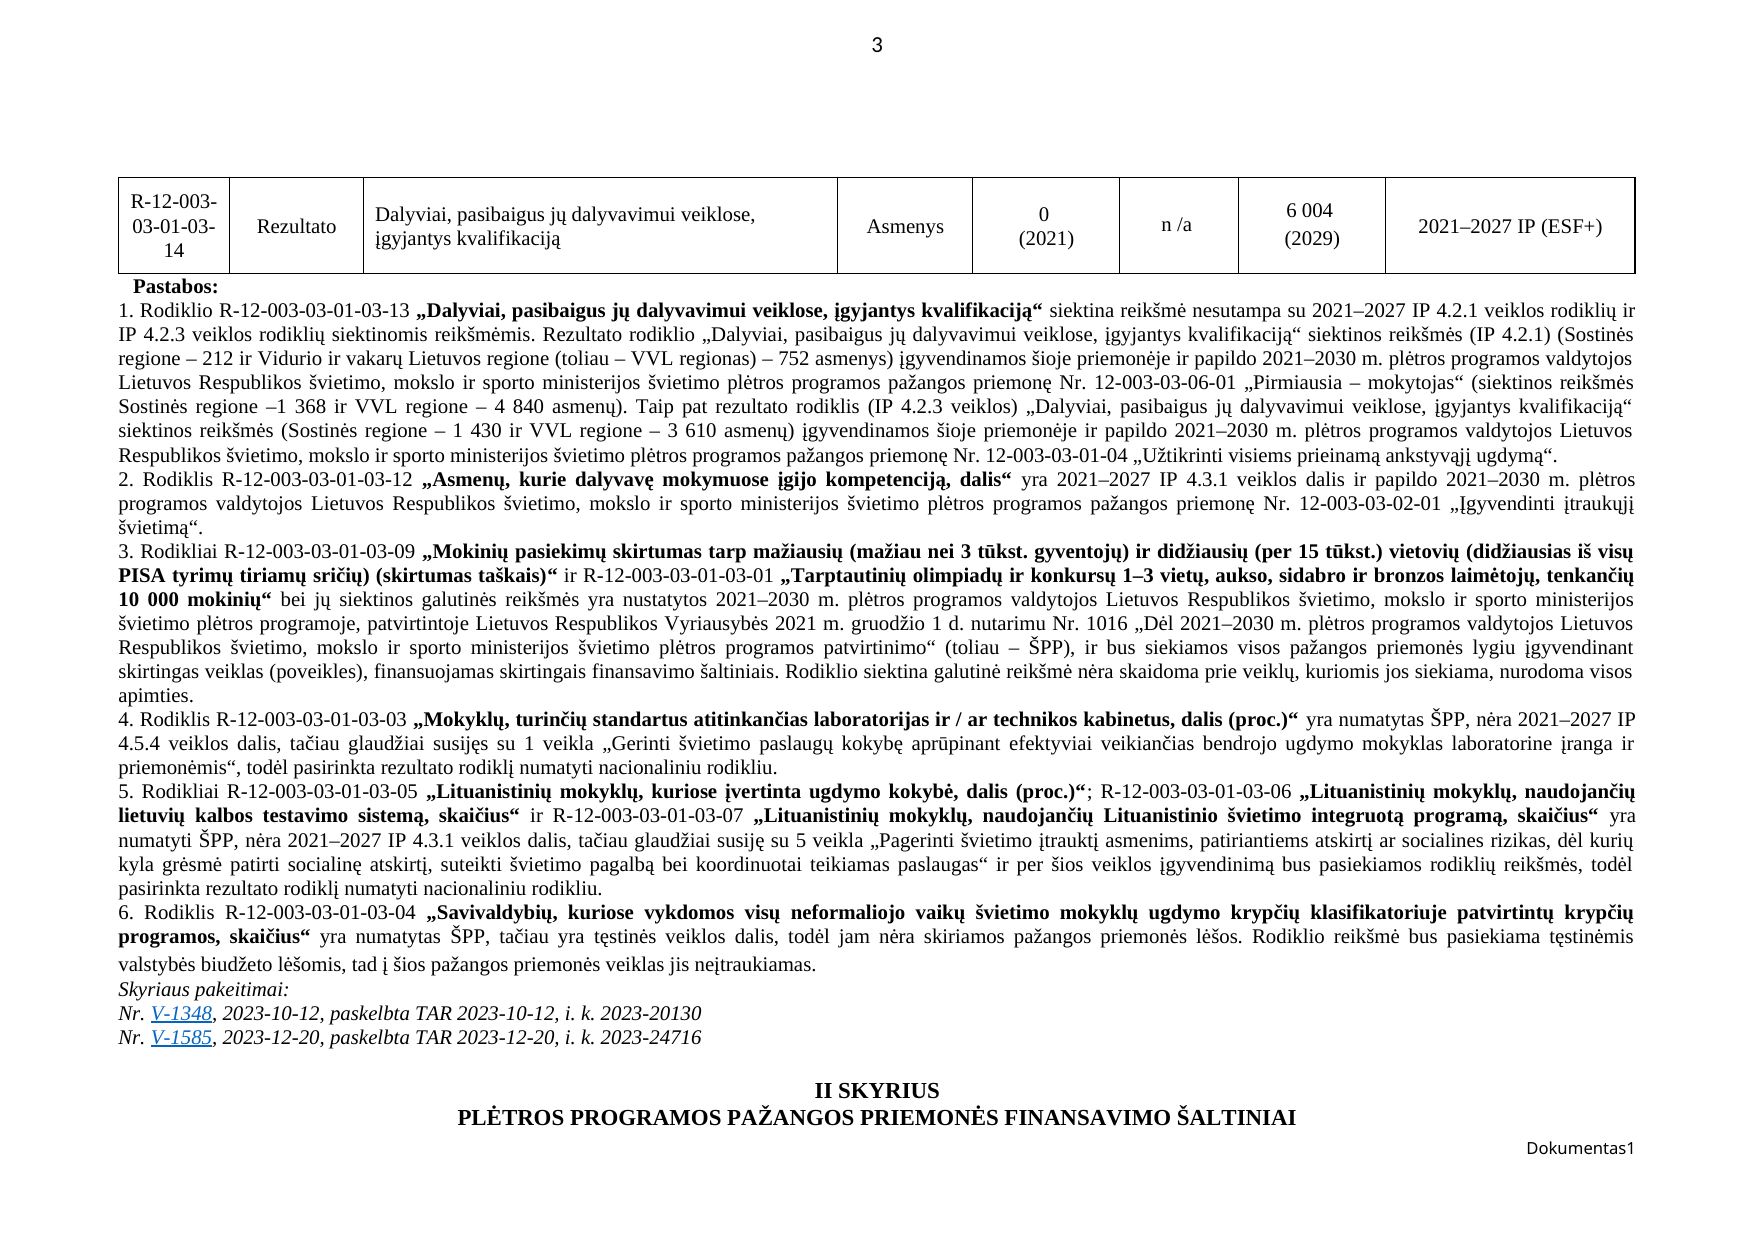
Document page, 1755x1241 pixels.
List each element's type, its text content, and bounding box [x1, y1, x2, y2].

text Skyriaus pakeitimai: [118, 977, 1636, 1001]
table_cell 0 (2021) [973, 178, 1119, 273]
text 1. Rodiklio R-12-003-03-01-03-13 „Dalyviai, pasibaigus jų dalyvavimui veiklose, įgyjantys kvalifikaciją“ siektina reikšmė nesutampa su 2021–2027 IP 4.2.1 veiklos rodiklių ir IP 4.2.3 veiklos rodiklių siektinomis reikšmėmis. Rezultato rodiklio „Dalyviai, pasibaigus jų dalyvavimui veiklose, įgyjantys kvalifikaciją“ siektinos reikšmės (IP 4.2.1) (Sostinės regione – 212 ir Vidurio ir vakarų Lietuvos regione (toliau – VVL regionas) – 752 asmenys) įgyvendinamos šioje priemonėje ir papildo 2021–2030 m. plėtros programos valdytojos Lietuvos Respublikos švietimo, mokslo ir sporto ministerijos švietimo plėtros programos pažangos priemonę Nr. 12-003-03-06-01 „Pirmiausia – mokytojas“ (siektinos reikšmės Sostinės regione –1 368 ir VVL regione – 4 840 asmenų). Taip pat rezultato rodiklis (IP 4.2.3 veiklos) „Dalyviai, pasibaigus jų dalyvavimui veiklose, įgyjantys kvalifikaciją“ siektinos reikšmės (Sostinės regione – 1 430 ir VVL regione – 3 610 asmenų) įgyvendinamos šioje priemonėje ir papildo 2021–2030 m. plėtros programos valdytojos Lietuvos Respublikos švietimo, mokslo ir sporto ministerijos švietimo plėtros programos pažangos priemonę Nr. 12-003-03-01-04 „Užtikrinti visiems prieinamą ankstyvąjį ugdymą“. [118, 298, 1636, 467]
text 6. Rodiklis R-12-003-03-01-03-04 „Savivaldybių, kuriose vykdomos visų neformaliojo vaikų švietimo mokyklų ugdymo krypčių klasifikatoriuje patvirtintų krypčių programos, skaičius“ yra numatytas ŠPP, tačiau yra tęstinės veiklos dalis, todėl jam nėra skiriamos pažangos priemonės lėšos. Rodiklio reikšmė bus pasiekiama tęstinėmis valstybės biudžeto lėšomis, tad į šios pažangos priemonės veiklas jis neįtraukiamas. [118, 900, 1636, 977]
text II SKYRIUS [118, 1077, 1636, 1104]
text 4. Rodiklis R-12-003-03-01-03-03 „Mokyklų, turinčių standartus atitinkančias laboratorijas ir / ar technikos kabinetus, dalis (proc.)“ yra numatytas ŠPP, nėra 2021–2027 IP 4.5.4 veiklos dalis, tačiau glaudžiai susijęs su 1 veikla „Gerinti švietimo paslaugų kokybę aprūpinant efektyviai veikiančias bendrojo ugdymo mokyklas laboratorine įranga ir priemonėmis“, todėl pasirinkta rezultato rodiklį numatyti nacionaliniu rodikliu. [118, 707, 1636, 779]
text 2. Rodiklis R-12-003-03-01-03-12 „Asmenų, kurie dalyvavę mokymuose įgijo kompetenciją, dalis“ yra 2021–2027 IP 4.3.1 veiklos dalis ir papildo 2021–2030 m. plėtros programos valdytojos Lietuvos Respublikos švietimo, mokslo ir sporto ministerijos švietimo plėtros programos pažangos priemonę Nr. 12-003-03-02-01 „Įgyvendinti įtraukųjį švietimą“. [118, 467, 1636, 539]
text PLĖTROS PROGRAMOS PAŽANGOS PRIEMONĖS FINANSAVIMO ŠALTINIAI [15, 1104, 1636, 1130]
text Pastabos: [118, 274, 1636, 298]
table_cell Asmenys [838, 178, 972, 273]
table_cell Rezultato [230, 178, 363, 273]
table_cell n /a [1120, 178, 1238, 273]
table_cell R-12-003-03-01-03-14 [119, 178, 229, 273]
text 3. Rodikliai R-12-003-03-01-03-09 „Mokinių pasiekimų skirtumas tarp mažiausių (mažiau nei 3 tūkst. gyventojų) ir didžiausių (per 15 tūkst.) vietovių (didžiausias iš visų PISA tyrimų tiriamų sričių) (skirtumas taškais)“ ir R-12-003-03-01-03-01 „Tarptautinių olimpiadų ir konkursų 1–3 vietų, aukso, sidabro ir bronzos laimėtojų, tenkančių 10 000 mokinių“ bei jų siektinos galutinės reikšmės yra nustatytos 2021–2030 m. plėtros programos valdytojos Lietuvos Respublikos švietimo, mokslo ir sporto ministerijos švietimo plėtros programoje, patvirtintoje Lietuvos Respublikos Vyriausybės 2021 m. gruodžio 1 d. nutarimu Nr. 1016 „Dėl 2021–2030 m. plėtros programos valdytojos Lietuvos Respublikos švietimo, mokslo ir sporto ministerijos švietimo plėtros programos patvirtinimo“ (toliau – ŠPP), ir bus siekiamos visos pažangos priemonės lygiu įgyvendinant skirtingas veiklas (poveikles), finansuojamas skirtingais finansavimo šaltiniais. Rodiklio siektina galutinė reikšmė nėra skaidoma prie veiklų, kuriomis jos siekiama, nurodoma visos apimties. [118, 539, 1636, 707]
text Nr. V-1585, 2023-12-20, paskelbta TAR 2023-12-20, i. k. 2023-24716 [118, 1025, 1636, 1049]
table_cell 2021–2027 IP (ESF+) [1386, 178, 1634, 273]
text 5. Rodikliai R-12-003-03-01-03-05 „Lituanistinių mokyklų, kuriose įvertinta ugdymo kokybė, dalis (proc.)“; R-12-003-03-01-03-06 „Lituanistinių mokyklų, naudojančių lietuvių kalbos testavimo sistemą, skaičius“ ir R-12-003-03-01-03-07 „Lituanistinių mokyklų, naudojančių Lituanistinio švietimo integruotą programą, skaičius“ yra numatyti ŠPP, nėra 2021–2027 IP 4.3.1 veiklos dalis, tačiau glaudžiai susiję su 5 veikla „Pagerinti švietimo įtrauktį asmenims, patiriantiems atskirtį ar socialines rizikas, dėl kurių kyla grėsmė patirti socialinę atskirtį, suteikti švietimo pagalbą bei koordinuotai teikiamas paslaugas“ ir per šios veiklos įgyvendinimą bus pasiekiamos rodiklių reikšmės, todėl pasirinkta rezultato rodiklį numatyti nacionaliniu rodikliu. [118, 779, 1636, 900]
text Nr. V-1348, 2023-10-12, paskelbta TAR 2023-10-12, i. k. 2023-20130 [118, 1001, 1636, 1025]
table_cell 6 004 (2029) [1239, 178, 1385, 273]
table_cell Dalyviai, pasibaigus jų dalyvavimui veiklose, įgyjantys kvalifikaciją [364, 178, 837, 273]
